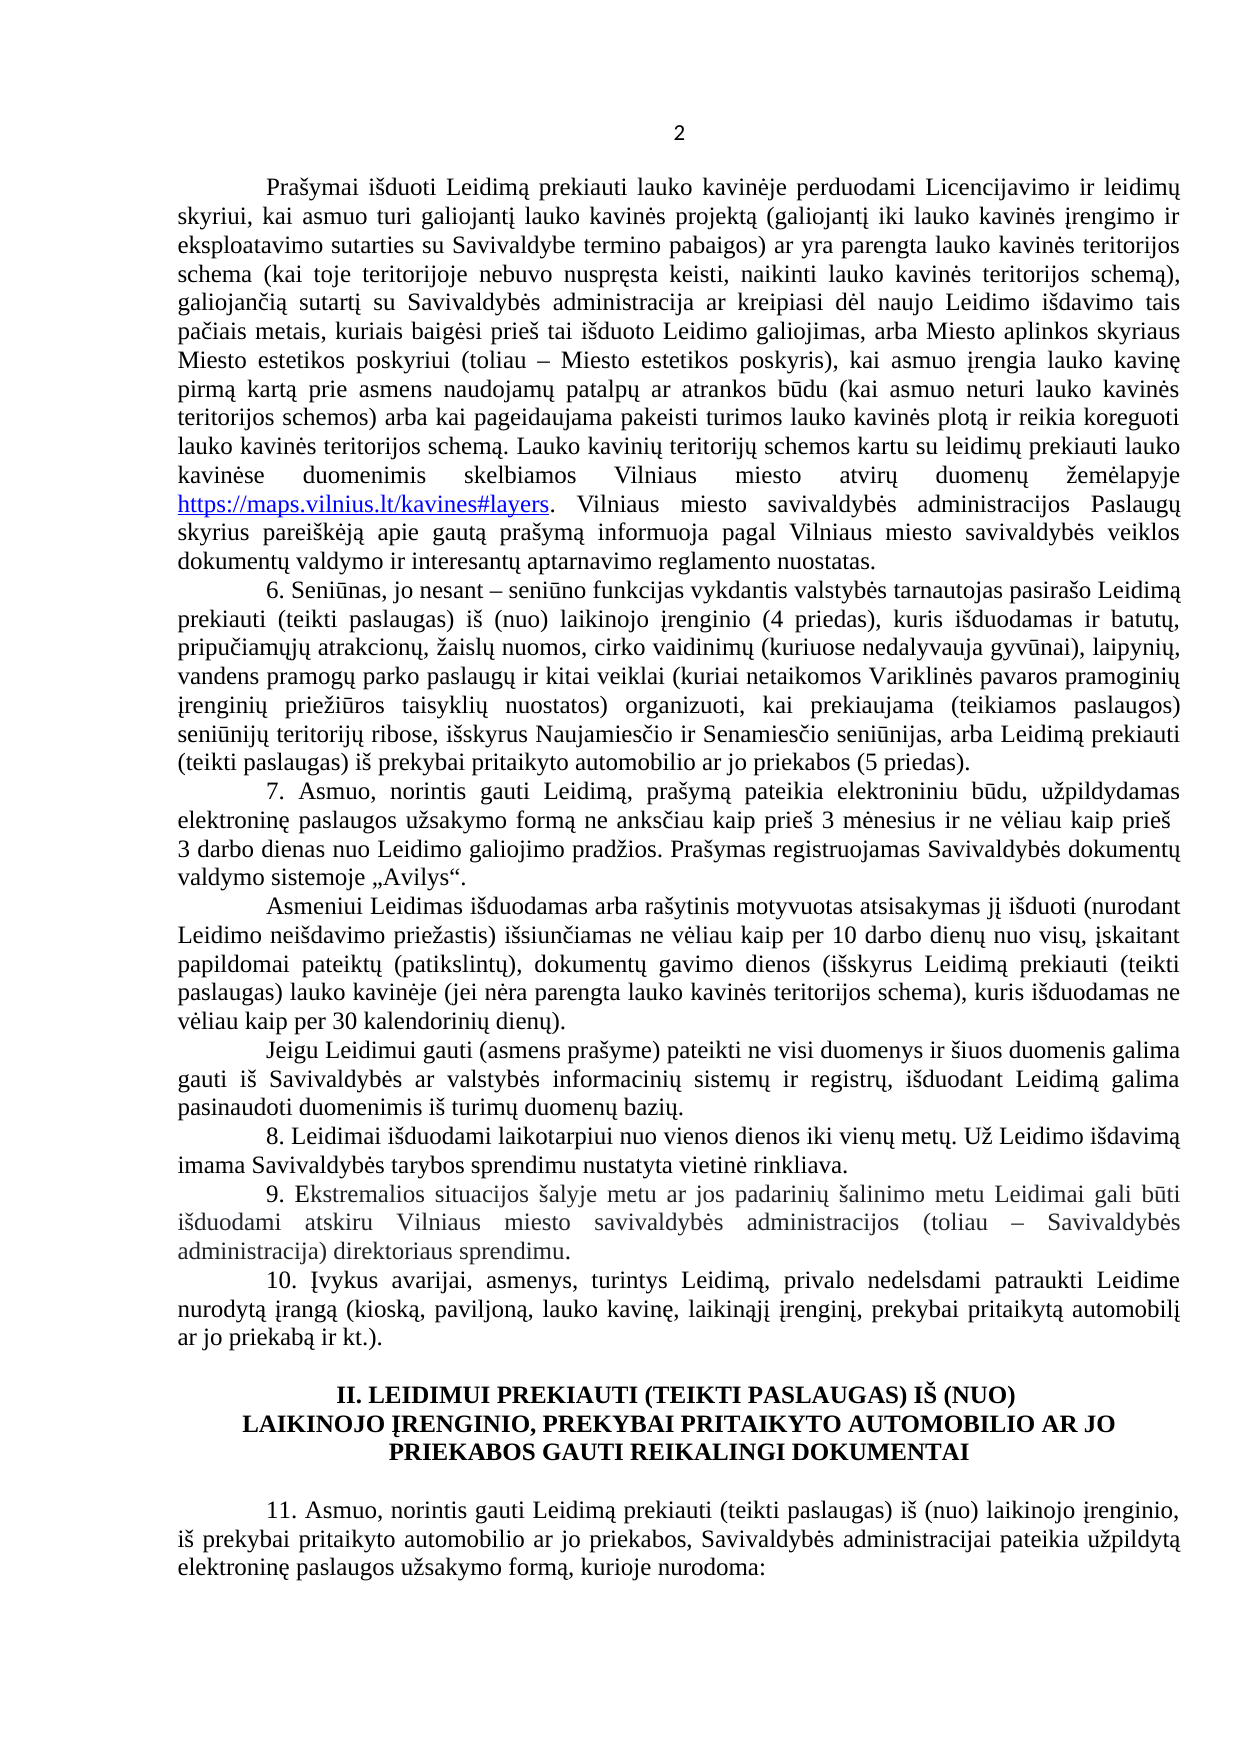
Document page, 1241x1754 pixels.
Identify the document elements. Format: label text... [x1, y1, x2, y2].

text 10. Įvykus avarijai, asmenys, turintys Leidimą, privalo nedelsdami patraukti Leidime nurodytą įrangą (kioską, paviljoną, lauko kavinę, laikinąjį įrenginį, prekybai pritaikytą automobilį ar jo priekabą ir kt.). [177, 1265, 1181, 1351]
text 11. Asmuo, norintis gauti Leidimą prekiauti (teikti paslaugas) iš (nuo) laikinojo įrenginio, iš prekybai pritaikyto automobilio ar jo priekabos, Savivaldybės administracijai pateikia užpildytą elektroninę paslaugos užsakymo formą, kurioje nurodoma: [177, 1495, 1181, 1581]
text 7. Asmuo, norintis gauti Leidimą, prašymą pateikia elektroniniu būdu, užpildydamas elektroninę paslaugos užsakymo formą ne anksčiau kaip prieš 3 mėnesius ir ne vėliau kaip prieš 3 darbo dienas nuo Leidimo galiojimo pradžios. Prašymas registruojamas Savivaldybės dokumentų valdymo sistemoje „Avilys“. [177, 776, 1181, 891]
text 8. Leidimai išduodami laikotarpiui nuo vienos dienos iki vienų metų. Už Leidimo išdavimą imama Savivaldybės tarybos sprendimu nustatyta vietinė rinkliava. [177, 1121, 1181, 1179]
text II. LEIDIMUI PREKIAUTI (TEIKTI PASLAUGAS) IŠ (NUO) [177, 1380, 1181, 1409]
text Jeigu Leidimui gauti (asmens prašyme) pateikti ne visi duomenys ir šiuos duomenis galima gauti iš Savivaldybės ar valstybės informacinių sistemų ir registrų, išduodant Leidimą galima pasinaudoti duomenimis iš turimų duomenų bazių. [177, 1035, 1181, 1121]
text 6. Seniūnas, jo nesant – seniūno funkcijas vykdantis valstybės tarnautojas pasirašo Leidimą prekiauti (teikti paslaugas) iš (nuo) laikinojo įrenginio (4 priedas), kuris išduodamas ir batutų, pripučiamųjų atrakcionų, žaislų nuomos, cirko vaidinimų (kuriuose nedalyvauja gyvūnai), laipynių, vandens pramogų parko paslaugų ir kitai veiklai (kuriai netaikomos Variklinės pavaros pramoginių įrenginių priežiūros taisyklių nuostatos) organizuoti, kai prekiaujama (teikiamos paslaugos) seniūnijų teritorijų ribose, išskyrus Naujamiesčio ir Senamiesčio seniūnijas, arba Leidimą prekiauti (teikti paslaugas) iš prekybai pritaikyto automobilio ar jo priekabos (5 priedas). [177, 575, 1181, 776]
text Asmeniui Leidimas išduodamas arba rašytinis motyvuotas atsisakymas jį išduoti (nurodant Leidimo neišdavimo priežastis) išsiunčiamas ne vėliau kaip per 10 darbo dienų nuo visų, įskaitant papildomai pateiktų (patikslintų), dokumentų gavimo dienos (išskyrus Leidimą prekiauti (teikti paslaugas) lauko kavinėje (jei nėra parengta lauko kavinės teritorijos schema), kuris išduodamas ne vėliau kaip per 30 kalendorinių dienų). [177, 891, 1181, 1035]
text Prašymai išduoti Leidimą prekiauti lauko kavinėje perduodami Licencijavimo ir leidimų skyriui, kai asmuo turi galiojantį lauko kavinės projektą (galiojantį iki lauko kavinės įrengimo ir eksploatavimo sutarties su Savivaldybe termino pabaigos) ar yra parengta lauko kavinės teritorijos schema (kai toje teritorijoje nebuvo nuspręsta keisti, naikinti lauko kavinės teritorijos schemą), galiojančią sutartį su Savivaldybės administracija ar kreipiasi dėl naujo Leidimo išdavimo tais pačiais metais, kuriais baigėsi prieš tai išduoto Leidimo galiojimas, arba Miesto aplinkos skyriaus Miesto estetikos poskyriui (toliau – Miesto estetikos poskyris), kai asmuo įrengia lauko kavinę pirmą kartą prie asmens naudojamų patalpų ar atrankos būdu (kai asmuo neturi lauko kavinės teritorijos schemos) arba kai pageidaujama pakeisti turimos lauko kavinės plotą ir reikia koreguoti lauko kavinės teritorijos schemą. Lauko kavinių teritorijų schemos kartu su leidimų prekiauti lauko kavinėse duomenimis skelbiamos Vilniaus miesto atvirų duomenų žemėlapyje https://maps.vilnius.lt/kavines#layers. Vilniaus miesto savivaldybės administracijos Paslaugų skyrius pareiškėją apie gautą prašymą informuoja pagal Vilniaus miesto savivaldybės veiklos dokumentų valdymo ir interesantų aptarnavimo reglamento nuostatas. [177, 172, 1181, 575]
text 9. Ekstremalios situacijos šalyje metu ar jos padarinių šalinimo metu Leidimai gali būti išduodami atskiru Vilniaus miesto savivaldybės administracijos (toliau – Savivaldybės administracija) direktoriaus sprendimu. [177, 1179, 1181, 1265]
text LAIKINOJO ĮRENGINIO, PREKYBAI PRITAIKYTO AUTOMOBILIO AR JO PRIEKABOS GAUTI REIKALINGI DOKUMENTAI [177, 1409, 1181, 1466]
